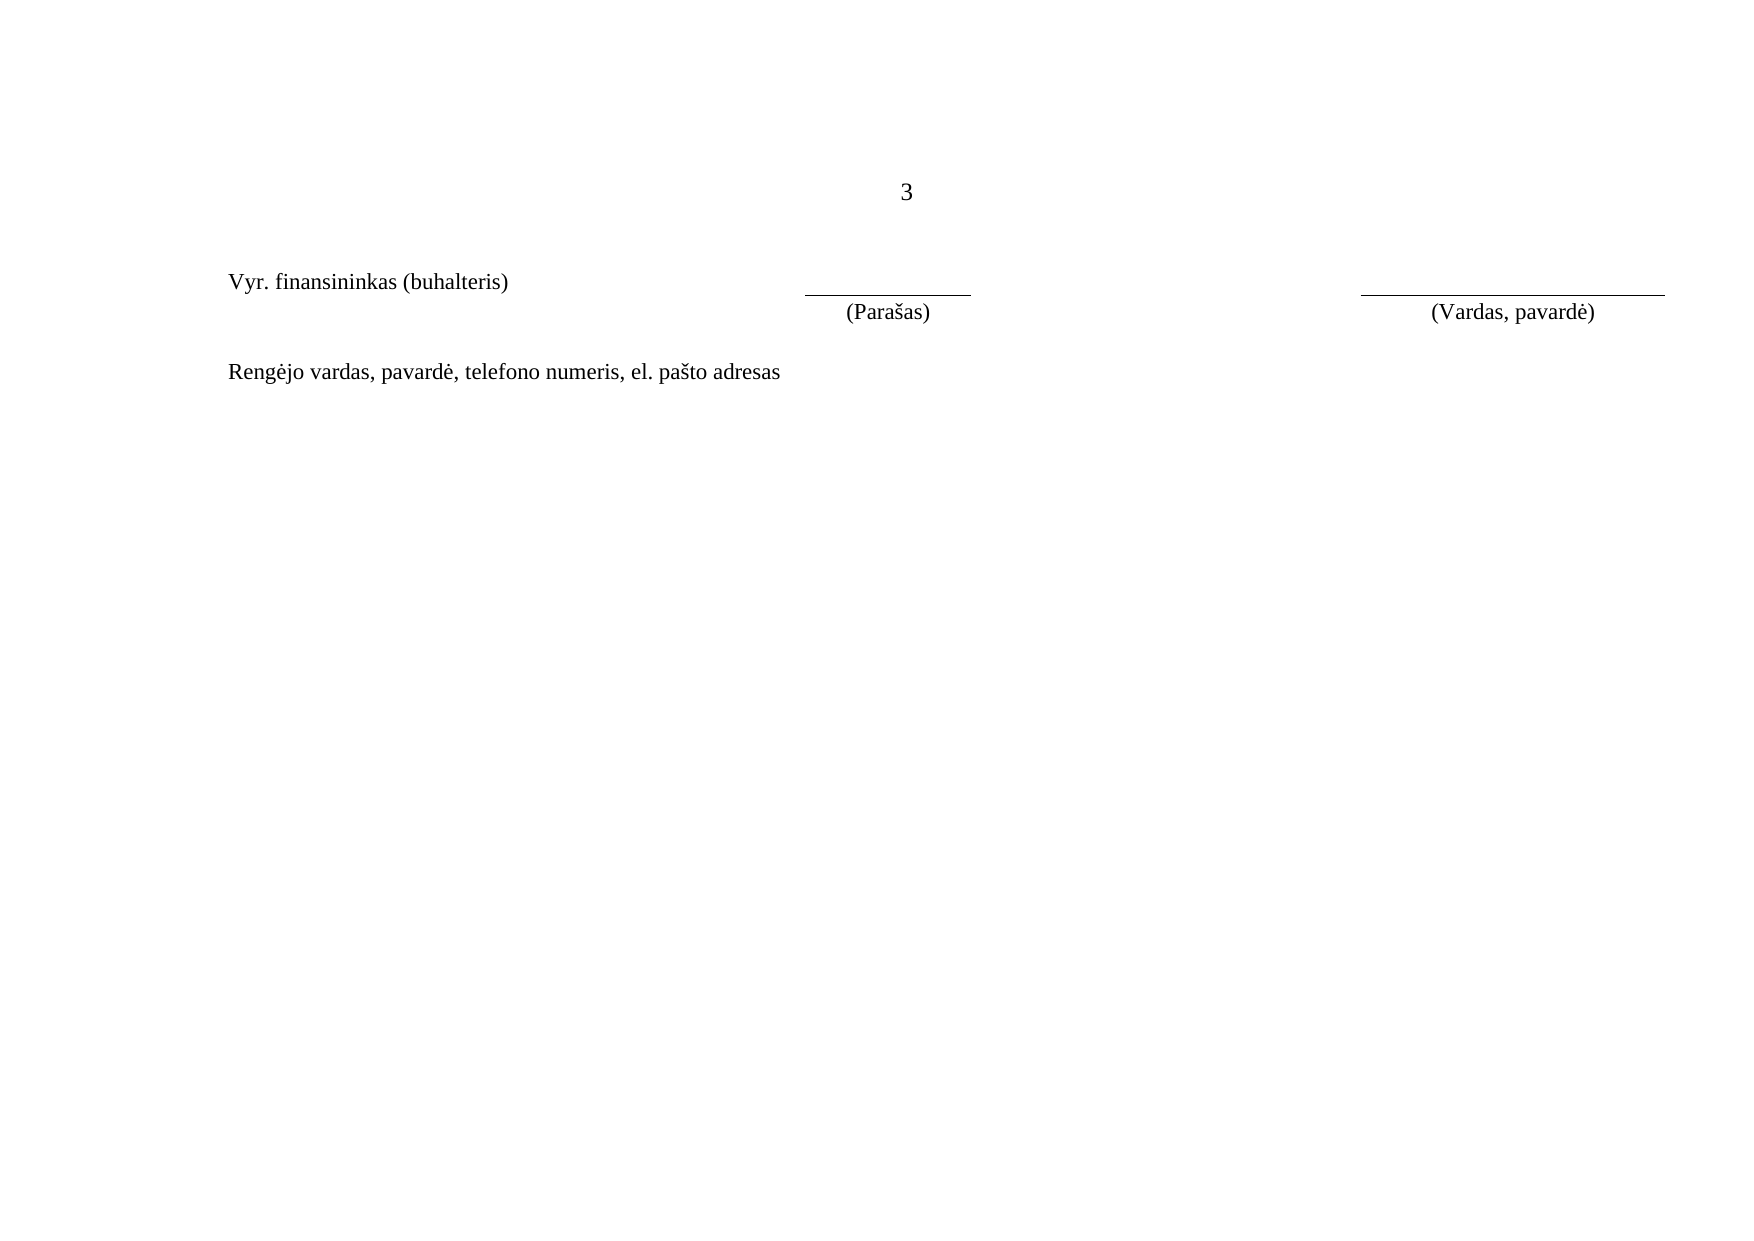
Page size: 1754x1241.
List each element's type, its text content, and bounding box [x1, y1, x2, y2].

table_cell [805, 325, 971, 355]
table_cell [148, 295, 217, 325]
table_cell [148, 325, 217, 355]
table_cell [480, 295, 622, 325]
table_cell [347, 235, 480, 265]
table_cell Vyr. finansininkas (buhalteris) [217, 265, 622, 295]
table_cell [1110, 235, 1361, 265]
table_cell [623, 235, 759, 265]
table_cell [1361, 265, 1665, 295]
table_cell [217, 325, 347, 355]
table_cell [1361, 325, 1568, 355]
table_cell [1110, 295, 1361, 325]
table_cell [971, 265, 1110, 295]
table_cell [1110, 325, 1361, 355]
table_cell [1569, 235, 1665, 265]
table_cell [805, 235, 971, 265]
table_cell [759, 295, 805, 325]
table_cell (Vardas, pavardė) [1361, 296, 1665, 325]
table_cell [623, 295, 759, 325]
table_cell [971, 325, 1110, 355]
table_cell [1569, 355, 1665, 385]
table_cell [1361, 355, 1568, 385]
table_cell [217, 295, 347, 325]
table_cell [623, 325, 759, 355]
table_cell [805, 265, 971, 295]
table_cell [759, 325, 805, 355]
table_cell [148, 265, 217, 295]
table_cell [148, 235, 217, 265]
table_cell [217, 235, 347, 265]
table_cell [347, 325, 480, 355]
table_cell [971, 355, 1110, 385]
table_cell [480, 235, 622, 265]
table_cell [347, 295, 480, 325]
table_cell [1361, 235, 1568, 265]
table_cell [623, 265, 759, 295]
table_cell [759, 265, 805, 295]
table_cell [1110, 355, 1361, 385]
table_cell (Parašas) [805, 296, 971, 325]
table_cell [971, 235, 1110, 265]
table_cell [480, 325, 622, 355]
table_cell [1569, 325, 1665, 355]
table_cell [759, 235, 805, 265]
table_cell [1110, 265, 1361, 295]
table_cell [971, 295, 1110, 325]
table_cell [148, 355, 217, 385]
table_cell Rengėjo vardas, pavardė, telefono numeris, el. pašto adresas [217, 355, 971, 385]
